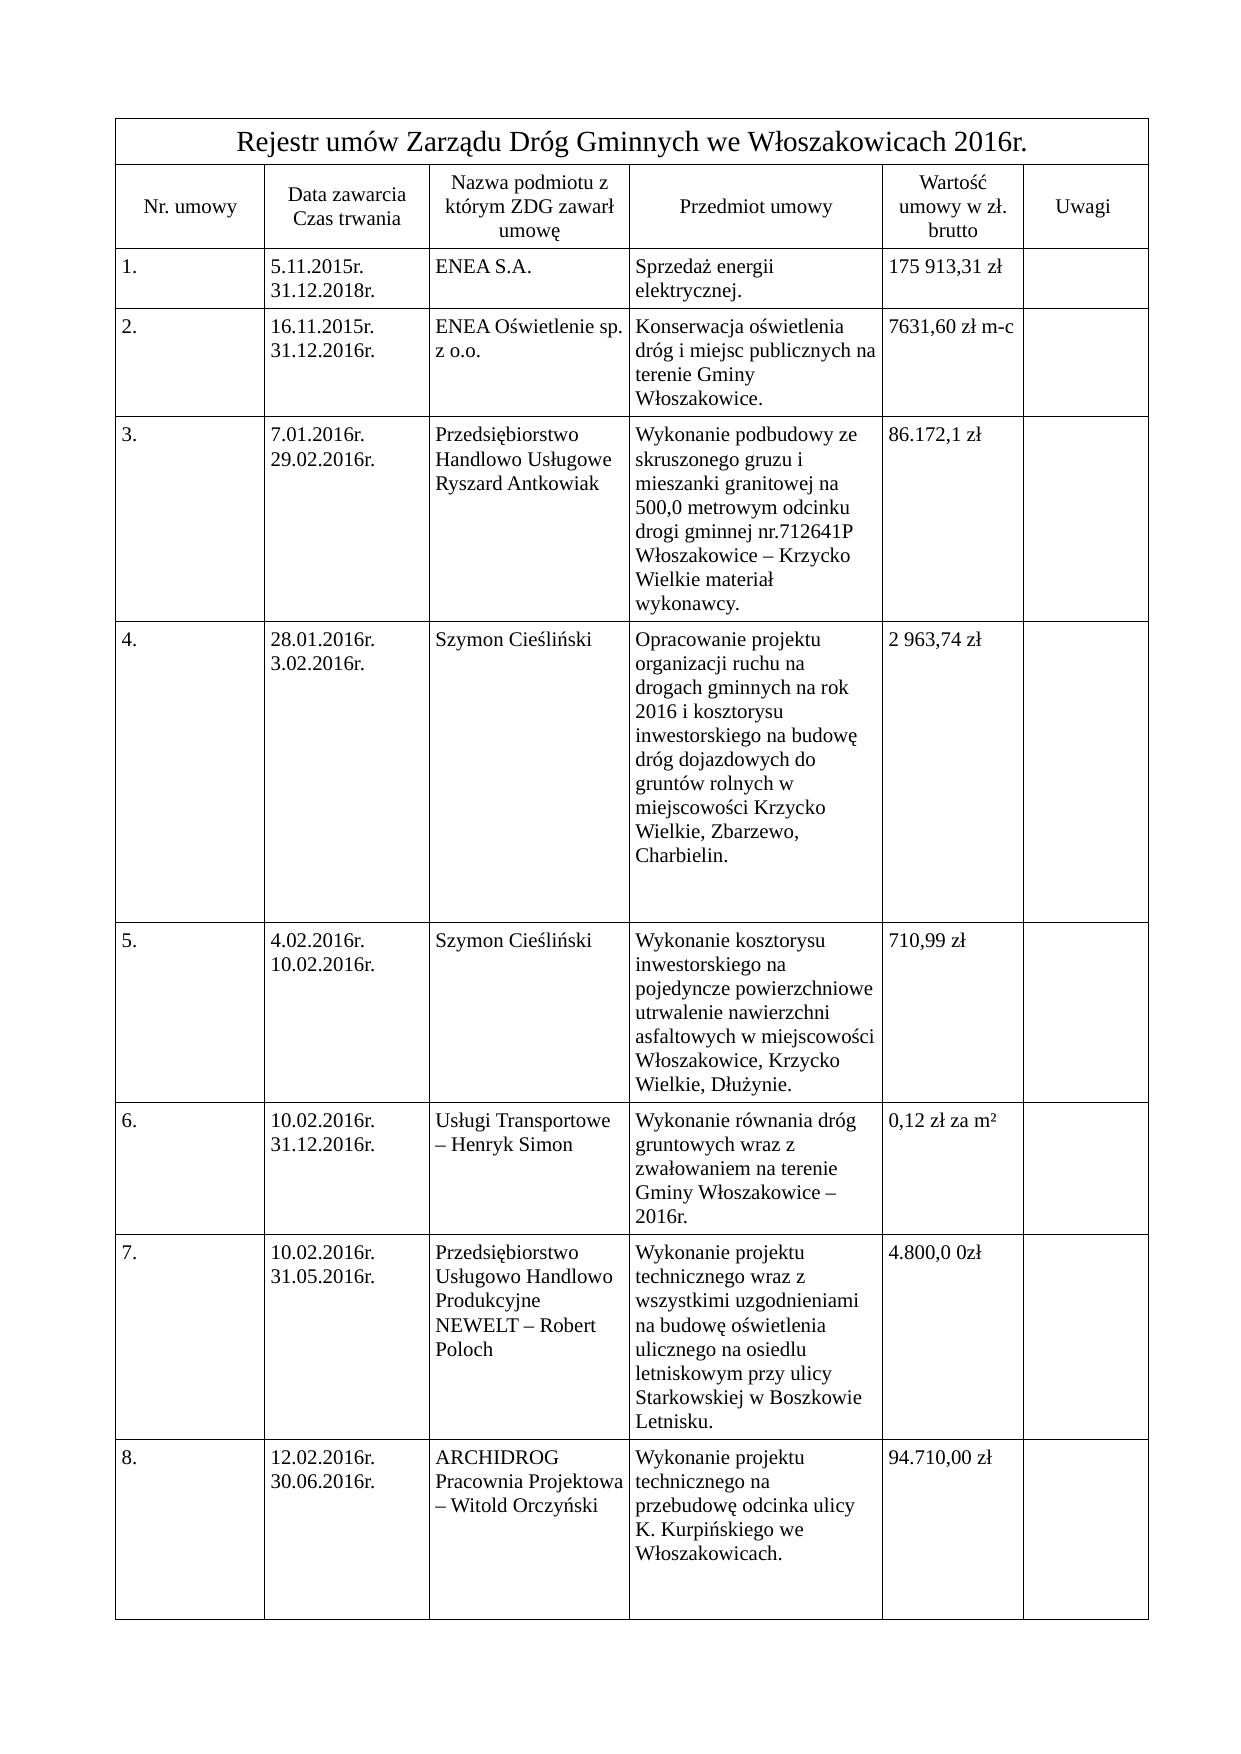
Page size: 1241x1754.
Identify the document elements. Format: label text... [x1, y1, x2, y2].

table_cell ARCHIDROG Pracownia Projektowa – Witold Orczyński [430, 1440, 629, 1619]
table_cell 5.11.2015r. 31.12.2018r. [265, 249, 429, 308]
table_cell Nr. umowy [116, 165, 264, 248]
table_cell Przedsiębiorstwo Handlowo Usługowe Ryszard Antkowiak [430, 417, 629, 621]
table_cell Konserwacja oświetlenia dróg i miejsc publicznych na terenie Gminy Włoszakowice. [630, 309, 882, 416]
table_cell 710,99 zł [883, 923, 1023, 1102]
table_cell Data zawarcia Czas trwania [265, 165, 429, 248]
table_cell Wykonanie kosztorysu inwestorskiego na pojedyncze powierzchniowe utrwalenie nawierzchni asfaltowych w miejscowości Włoszakowice, Krzycko Wielkie, Dłużynie. [630, 923, 882, 1102]
table_cell Przedsiębiorstwo Usługowo Handlowo Produkcyjne NEWELT – Robert Poloch [430, 1235, 629, 1438]
table_cell 3. [116, 417, 264, 621]
table_cell [1024, 309, 1148, 416]
table_cell 175 913,31 zł [883, 249, 1023, 308]
table_cell [1024, 249, 1148, 308]
table_cell Szymon Cieśliński [430, 923, 629, 1102]
table_cell 2 963,74 zł [883, 622, 1023, 921]
table_cell Opracowanie projektu organizacji ruchu na drogach gminnych na rok 2016 i kosztorysu inwestorskiego na budowę dróg dojazdowych do gruntów rolnych w miejscowości Krzycko Wielkie, Zbarzewo, Charbielin. [630, 622, 882, 921]
table_cell 94.710,00 zł [883, 1440, 1023, 1619]
table_cell 28.01.2016r. 3.02.2016r. [265, 622, 429, 921]
table_header Rejestr umów Zarządu Dróg Gminnych we Włoszakowicach 2016r. [116, 119, 1148, 164]
table_cell [1024, 1103, 1148, 1234]
table_cell [1024, 1235, 1148, 1438]
table_cell 8. [116, 1440, 264, 1619]
table_cell 4.02.2016r. 10.02.2016r. [265, 923, 429, 1102]
table_cell [1024, 417, 1148, 621]
table_cell 5. [116, 923, 264, 1102]
table_cell ENEA Oświetlenie sp. z o.o. [430, 309, 629, 416]
table_cell 7631,60 zł m-c [883, 309, 1023, 416]
table_cell [1024, 622, 1148, 921]
table_cell 1. [116, 249, 264, 308]
table_cell Uwagi [1024, 165, 1148, 248]
table_cell 4.800,0 0zł [883, 1235, 1023, 1438]
table_cell 0,12 zł za m² [883, 1103, 1023, 1234]
table_cell Szymon Cieśliński [430, 622, 629, 921]
table_cell 7. [116, 1235, 264, 1438]
table_cell 7.01.2016r. 29.02.2016r. [265, 417, 429, 621]
table_cell Sprzedaż energii elektrycznej. [630, 249, 882, 308]
table_cell [1024, 923, 1148, 1102]
table_cell 16.11.2015r. 31.12.2016r. [265, 309, 429, 416]
table_cell 10.02.2016r. 31.05.2016r. [265, 1235, 429, 1438]
table_cell Przedmiot umowy [630, 165, 882, 248]
table_cell 6. [116, 1103, 264, 1234]
table_cell Usługi Transportowe – Henryk Simon [430, 1103, 629, 1234]
table_cell Wykonanie projektu technicznego wraz z wszystkimi uzgodnieniami na budowę oświetlenia ulicznego na osiedlu letniskowym przy ulicy Starkowskiej w Boszkowie Letnisku. [630, 1235, 882, 1438]
table_cell 12.02.2016r. 30.06.2016r. [265, 1440, 429, 1619]
table_cell 86.172,1 zł [883, 417, 1023, 621]
table_cell 2. [116, 309, 264, 416]
table_cell Wykonanie podbudowy ze skruszonego gruzu i mieszanki granitowej na 500,0 metrowym odcinku drogi gminnej nr.712641P Włoszakowice – Krzycko Wielkie materiał wykonawcy. [630, 417, 882, 621]
table_cell ENEA S.A. [430, 249, 629, 308]
table_cell 4. [116, 622, 264, 921]
table_cell 10.02.2016r. 31.12.2016r. [265, 1103, 429, 1234]
table_cell Wykonanie projektu technicznego na przebudowę odcinka ulicy K. Kurpińskiego we Włoszakowicach. [630, 1440, 882, 1619]
table_cell Nazwa podmiotu z którym ZDG zawarł umowę [430, 165, 629, 248]
table_cell Wykonanie równania dróg gruntowych wraz z zwałowaniem na terenie Gminy Włoszakowice – 2016r. [630, 1103, 882, 1234]
table_cell Wartość umowy w zł. brutto [883, 165, 1023, 248]
table_cell [1024, 1440, 1148, 1619]
